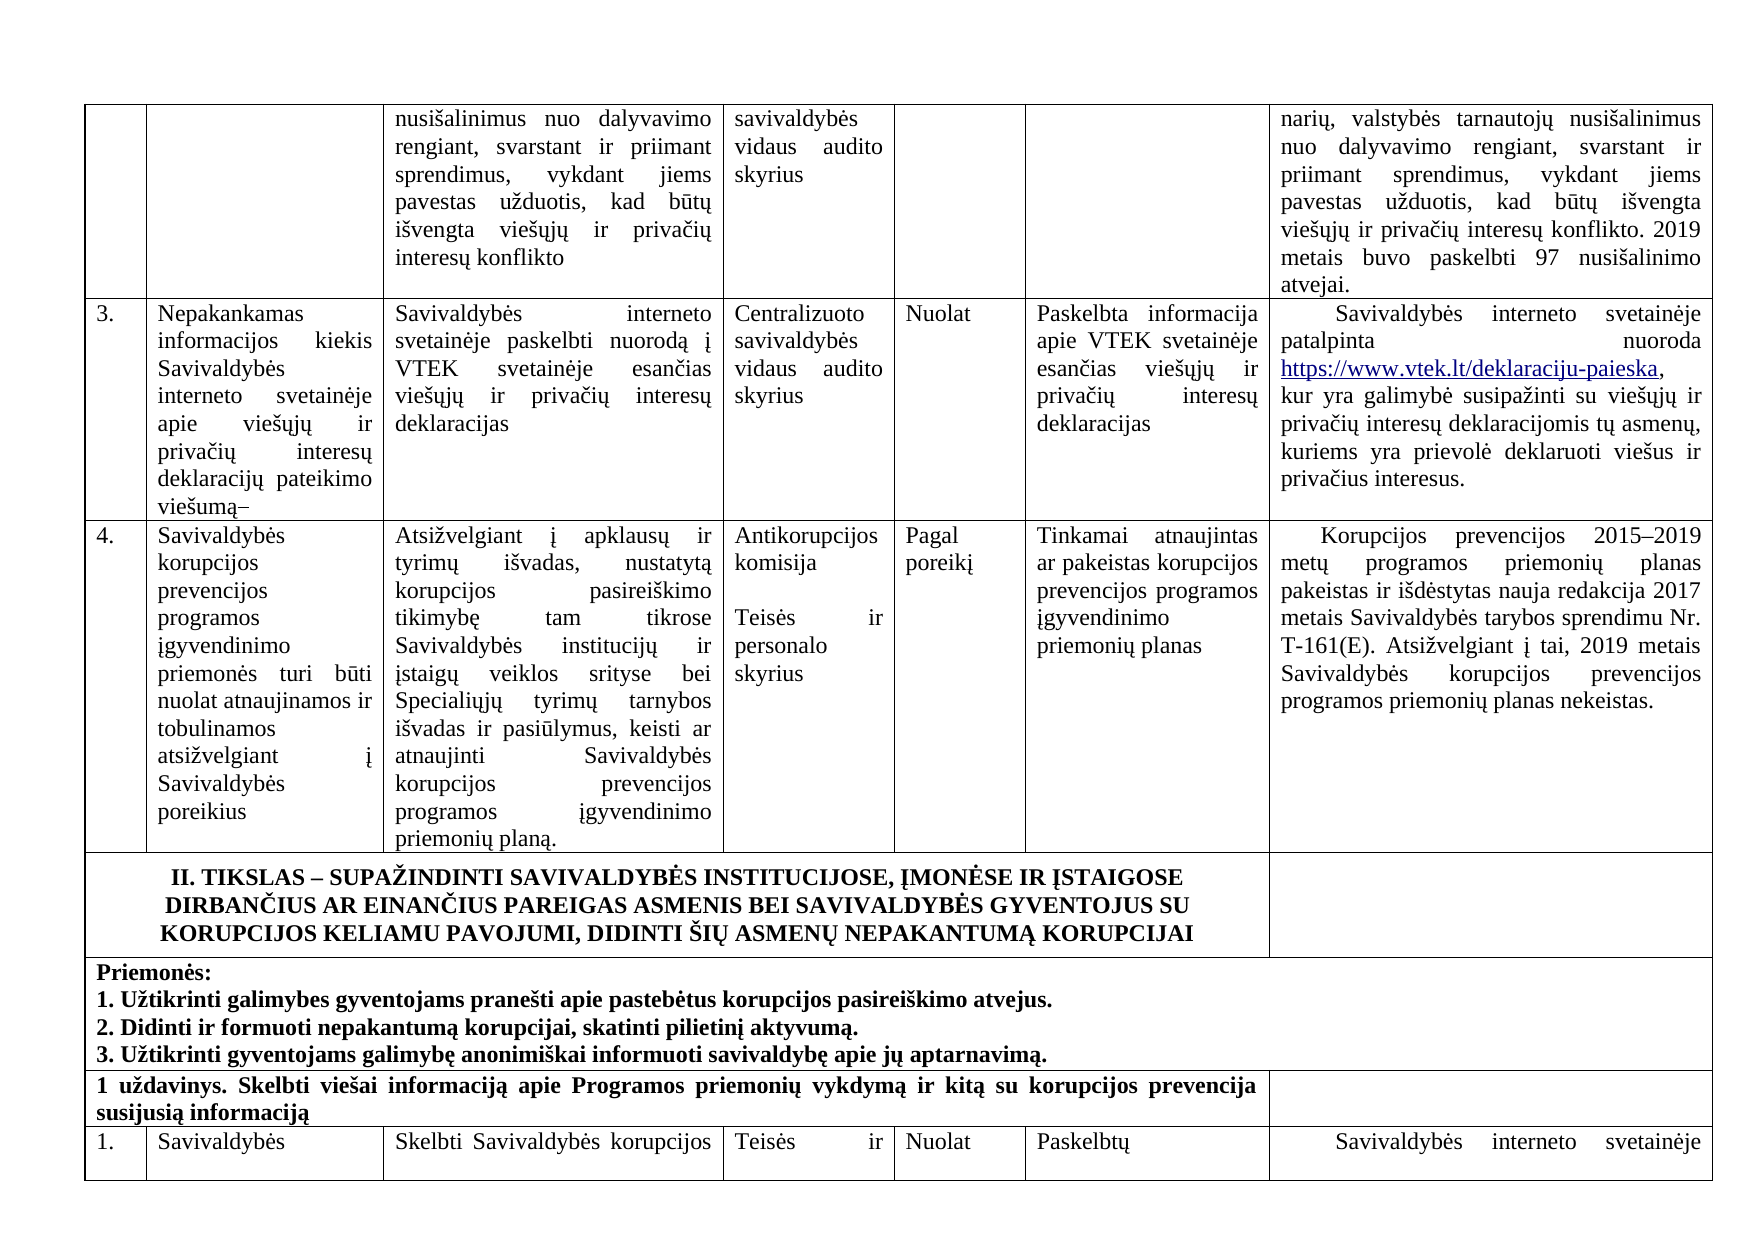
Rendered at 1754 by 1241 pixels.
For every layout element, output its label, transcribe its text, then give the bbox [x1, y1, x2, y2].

table_cell Skelbti Savivaldybės korupcijos [384, 1127, 723, 1180]
table_cell Savivaldybės korupcijos prevencijos programos įgyvendinimo priemonės turi būti nuolat atnaujinamos ir tobulinamos atsižvelgiant į Savivaldybės poreikius [147, 521, 383, 852]
table_cell Paskelbta informacija apie VTEK svetainėje esančias viešųjų ir privačių interesų deklaracijas [1026, 299, 1269, 519]
table_cell Nuolat [895, 1127, 1025, 1180]
table_cell [1270, 1071, 1712, 1126]
table_cell Tinkamai atnaujintas ar pakeistas korupcijos prevencijos programos įgyvendinimo priemonių planas [1026, 521, 1269, 852]
table_cell Antikorupcijos komisija Teisės ir personalo skyrius [724, 521, 894, 852]
table_cell 3. [86, 299, 146, 519]
table_cell Pagal poreikį [895, 521, 1025, 852]
table_cell Savivaldybės [147, 1127, 383, 1180]
table_cell Nepakankamas informacijos kiekis Savivaldybės interneto svetainėje apie viešųjų ir privačių interesų deklaracijų pateikimo viešumą [147, 299, 383, 519]
table_cell [147, 105, 383, 298]
table_cell savivaldybės vidaus audito skyrius [724, 105, 894, 298]
table_cell nusišalinimus nuo dalyvavimo rengiant, svarstant ir priimant sprendimus, vykdant jiems pavestas užduotis, kad būtų išvengta viešųjų ir privačių interesų konflikto [384, 105, 723, 298]
table_cell 1 uždavinys. Skelbti viešai informaciją apie Programos priemonių vykdymą ir kitą su korupcijos prevencija susijusią informaciją [86, 1071, 1269, 1126]
table_cell [1270, 853, 1712, 957]
table_cell [895, 105, 1025, 298]
table_cell Savivaldybės interneto svetainėje paskelbti nuorodą į VTEK svetainėje esančias viešųjų ir privačių interesų deklaracijas [384, 299, 723, 519]
table_cell II. TIKSLAS – SUPAŽINDINTI SAVIVALDYBĖS INSTITUCIJOSE, ĮMONĖSE IR ĮSTAIGOSE DIRBANČIUS AR EINANČIUS PAREIGAS ASMENIS BEI SAVIVALDYBĖS GYVENTOJUS SU KORUPCIJOS KELIAMU PAVOJUMI, DIDINTI ŠIŲ ASMENŲ NEPAKANTUMĄ KORUPCIJAI [86, 853, 1269, 957]
table_cell 4. [86, 521, 146, 852]
table_cell 1. [86, 1127, 146, 1180]
table_cell [1026, 105, 1269, 298]
table_cell Priemonės: 1. Užtikrinti galimybes gyventojams pranešti apie pastebėtus korupcijos pasireiškimo atvejus. 2. Didinti ir formuoti nepakantumą korupcijai, skatinti pilietinį aktyvumą. 3. Užtikrinti gyventojams galimybę anonimiškai informuoti savivaldybę apie jų aptarnavimą. [86, 958, 1712, 1070]
table_cell Savivaldybės interneto svetainėje [1270, 1127, 1712, 1180]
table_cell [86, 105, 146, 298]
table_cell Teisės ir [724, 1127, 894, 1180]
table_cell Korupcijos prevencijos 2015–2019 metų programos priemonių planas pakeistas ir išdėstytas nauja redakcija 2017 metais Savivaldybės tarybos sprendimu Nr. T-161(E). Atsižvelgiant į tai, 2019 metais Savivaldybės korupcijos prevencijos programos priemonių planas nekeistas. [1270, 521, 1712, 852]
table_cell Nuolat [895, 299, 1025, 519]
table_cell narių, valstybės tarnautojų nusišalinimus nuo dalyvavimo rengiant, svarstant ir priimant sprendimus, vykdant jiems pavestas užduotis, kad būtų išvengta viešųjų ir privačių interesų konflikto. 2019 metais buvo paskelbti 97 nusišalinimo atvejai. [1270, 105, 1712, 298]
table_cell Atsižvelgiant į apklausų ir tyrimų išvadas, nustatytą korupcijos pasireiškimo tikimybę tam tikrose Savivaldybės institucijų ir įstaigų veiklos srityse bei Specialiųjų tyrimų tarnybos išvadas ir pasiūlymus, keisti ar atnaujinti Savivaldybės korupcijos prevencijos programos įgyvendinimo priemonių planą. [384, 521, 723, 852]
table_cell Paskelbtų [1026, 1127, 1269, 1180]
table_cell Centralizuoto savivaldybės vidaus audito skyrius [724, 299, 894, 519]
table_cell Savivaldybės interneto svetainėje patalpinta nuoroda https://www.vtek.lt/deklaraciju-paieska, kur yra galimybė susipažinti su viešųjų ir privačių interesų deklaracijomis tų asmenų, kuriems yra prievolė deklaruoti viešus ir privačius interesus. [1270, 299, 1712, 519]
